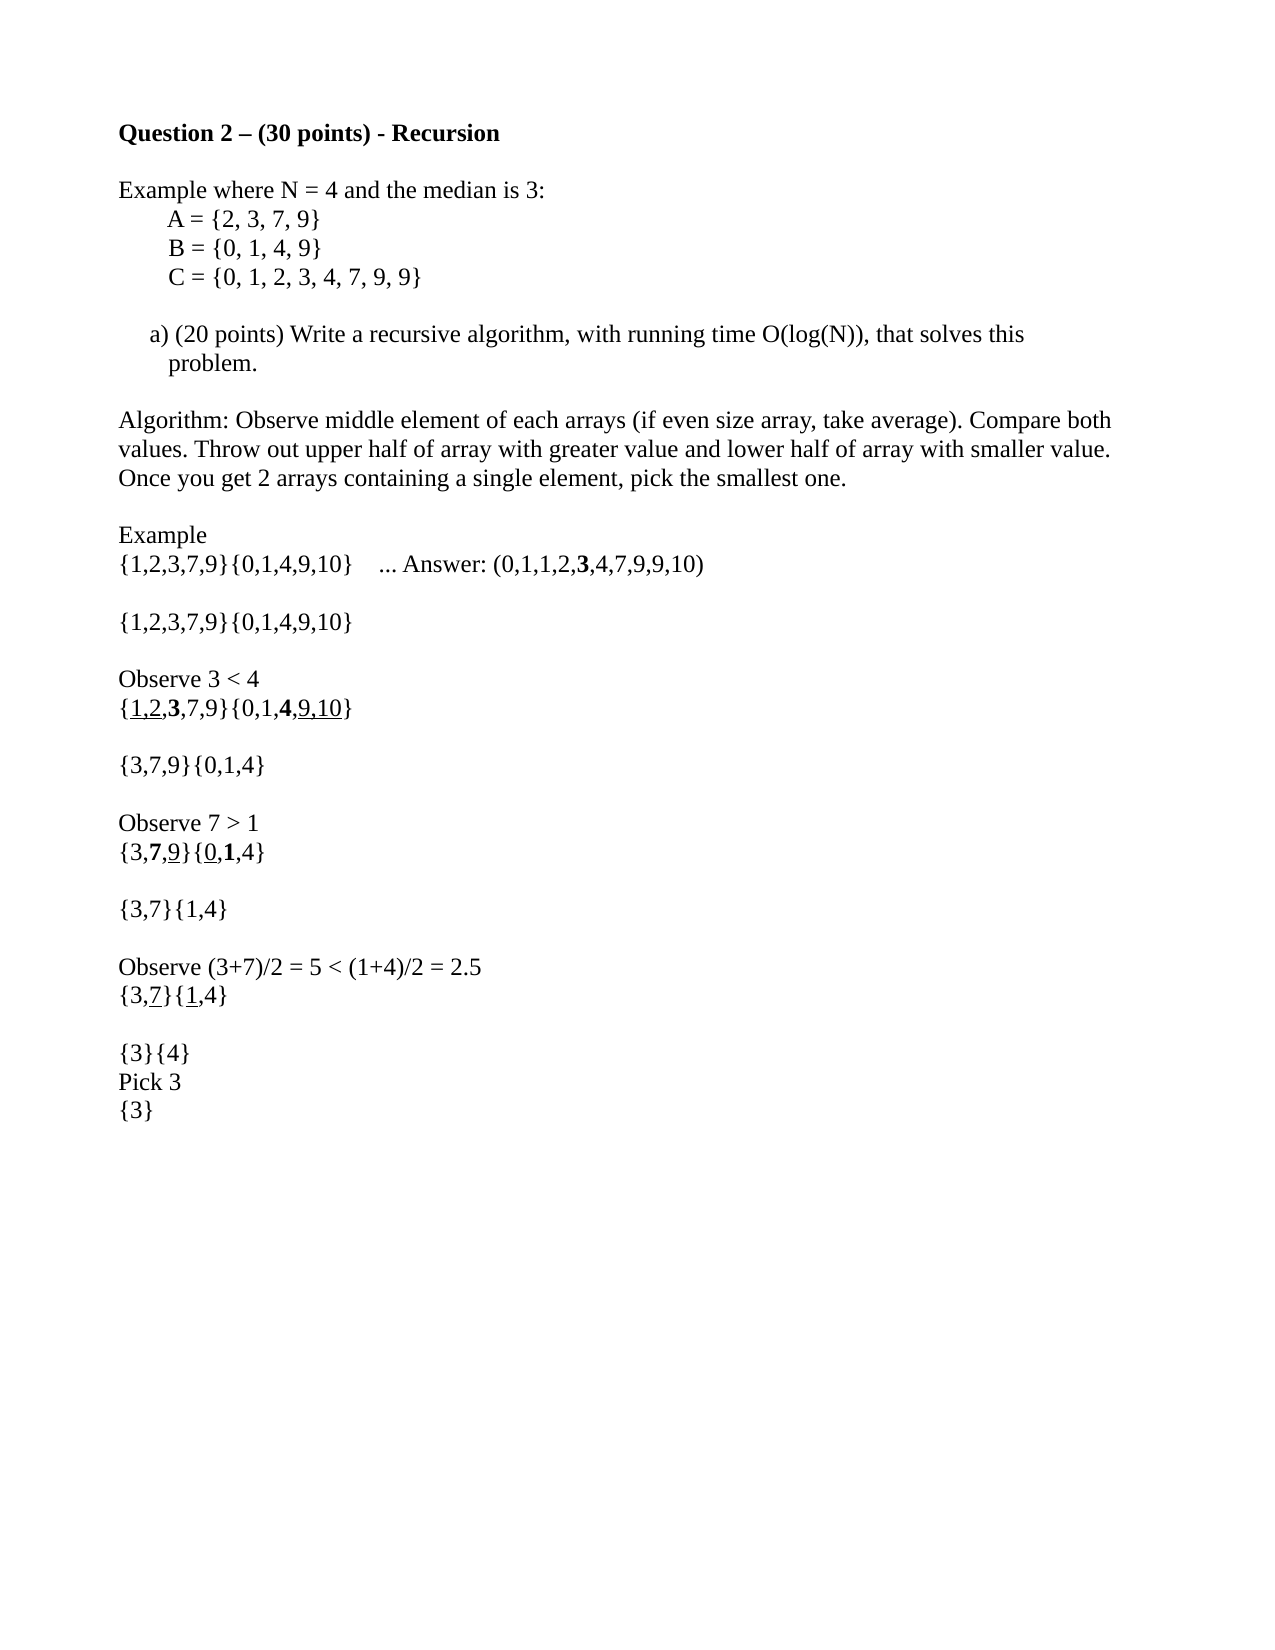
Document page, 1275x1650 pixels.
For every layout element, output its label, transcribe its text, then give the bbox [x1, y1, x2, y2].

text problem. [118, 348, 1157, 377]
text Observe 7 > 1 [118, 808, 1157, 837]
text Algorithm: Observe middle element of each arrays (if even size array, take average). Compare both values. Throw out upper half of array with greater value and lower half of array with smaller value. [118, 406, 1157, 463]
text Pick 3 [118, 1067, 1157, 1096]
text B = {0, 1, 4, 9} [118, 233, 1157, 262]
text Question 2 – (30 points) - Recursion [118, 118, 1157, 147]
text Example where N = 4 and the median is 3: [118, 176, 1157, 204]
text A = {2, 3, 7, 9} [118, 204, 1157, 233]
text Example [118, 521, 1157, 549]
text Observe (3+7)/2 = 5 < (1+4)/2 = 2.5 [118, 952, 1157, 981]
text {3} [118, 1096, 1157, 1124]
text {1,2,3,7,9}{0,1,4,9,10} [118, 693, 1157, 722]
text Once you get 2 arrays containing a single element, pick the smallest one. [118, 463, 1157, 492]
text {3,7}{1,4} [118, 981, 1157, 1009]
text {3,7,9}{0,1,4} [118, 837, 1157, 866]
text {3,7}{1,4} [118, 894, 1157, 923]
text Observe 3 < 4 [118, 664, 1157, 693]
text {3}{4} [118, 1038, 1157, 1067]
text C = {0, 1, 2, 3, 4, 7, 9, 9} [118, 262, 1157, 291]
text {3,7,9}{0,1,4} [118, 751, 1157, 779]
text a) (20 points) Write a recursive algorithm, with running time O(log(N)), that solves this [118, 319, 1157, 348]
text {1,2,3,7,9}{0,1,4,9,10} ... Answer: (0,1,1,2,3,4,7,9,9,10) [118, 549, 1157, 578]
text {1,2,3,7,9}{0,1,4,9,10} [118, 607, 1157, 636]
